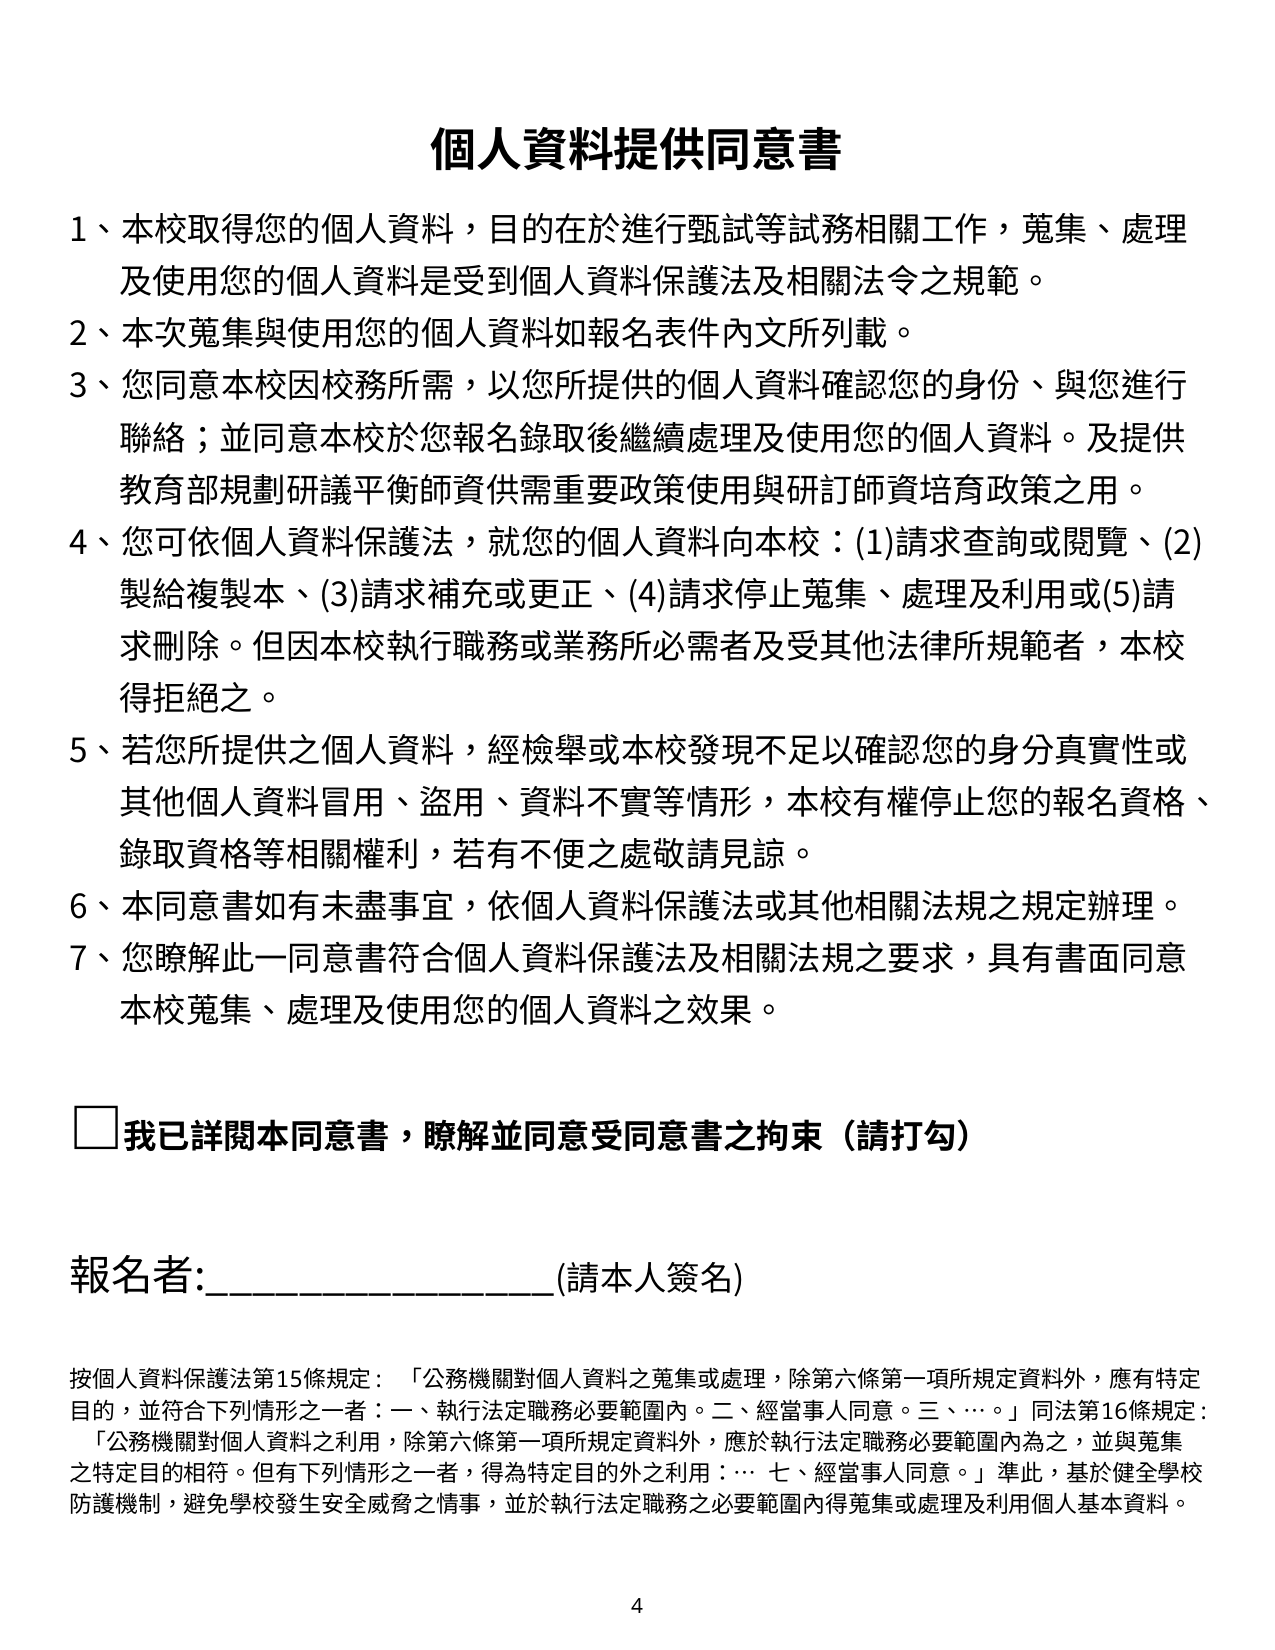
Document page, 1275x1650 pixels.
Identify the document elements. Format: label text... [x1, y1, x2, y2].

text 按個人資料保護法第15條規定: 「公務機關對個人資料之蒐集或處理，除第六條第一項所規定資料外，應有特定目的，並符合下列情形之一者：一、執行法定職務必要範圍內。二、經當事人同意。三、…。」同法第16條規定: 「公務機關對個人資料之利用，除第六條第一項所規定資料外，應於執行法定職務必要範圍內為之，並與蒐集之特定目的相符。但有下列情形之一者，得為特定目的外之利用：… 七、經當事人同意。」準此，基於健全學校防護機制，避免學校發生安全威脅之情事，並於執行法定職務之必要範圍內得蒐集或處理及利用個人基本資料。 [69, 1363, 1204, 1519]
text □我已詳閱本同意書，瞭解並同意受同意書之拘束（請打勾） [69, 1085, 1204, 1164]
text 5、若您所提供之個人資料，經檢舉或本校發現不足以確認您的身分真實性或其他個人資料冒用、盜用、資料不實等情形，本校有權停止您的報名資格、錄取資格等相關權利，若有不便之處敬請見諒。 [69, 721, 1204, 877]
text 6、本同意書如有未盡事宜，依個人資料保護法或其他相關法規之規定辦理。 [69, 877, 1204, 929]
text 1、本校取得您的個人資料，目的在於進行甄試等試務相關工作，蒐集、處理及使用您的個人資料是受到個人資料保護法及相關法令之規範。 [69, 200, 1204, 304]
text 個人資料提供同意書 [69, 133, 1204, 175]
text 報名者:_______________(請本人簽名) [69, 1242, 1204, 1303]
text 2、本次蒐集與使用您的個人資料如報名表件內文所列載。 [69, 304, 1204, 356]
text 3、您同意本校因校務所需，以您所提供的個人資料確認您的身份、與您進行聯絡；並同意本校於您報名錄取後繼續處理及使用您的個人資料。及提供教育部規劃研議平衡師資供需重要政策使用與研訂師資培育政策之用。 [69, 356, 1204, 512]
text 7、您瞭解此一同意書符合個人資料保護法及相關法規之要求，具有書面同意本校蒐集、處理及使用您的個人資料之效果。 [69, 929, 1204, 1033]
text 4、您可依個人資料保護法，就您的個人資料向本校：(1)請求查詢或閱覽、(2)製給複製本、(3)請求補充或更正、(4)請求停止蒐集、處理及利用或(5)請求刪除。但因本校執行職務或業務所必需者及受其他法律所規範者，本校得拒絕之。 [69, 512, 1204, 721]
